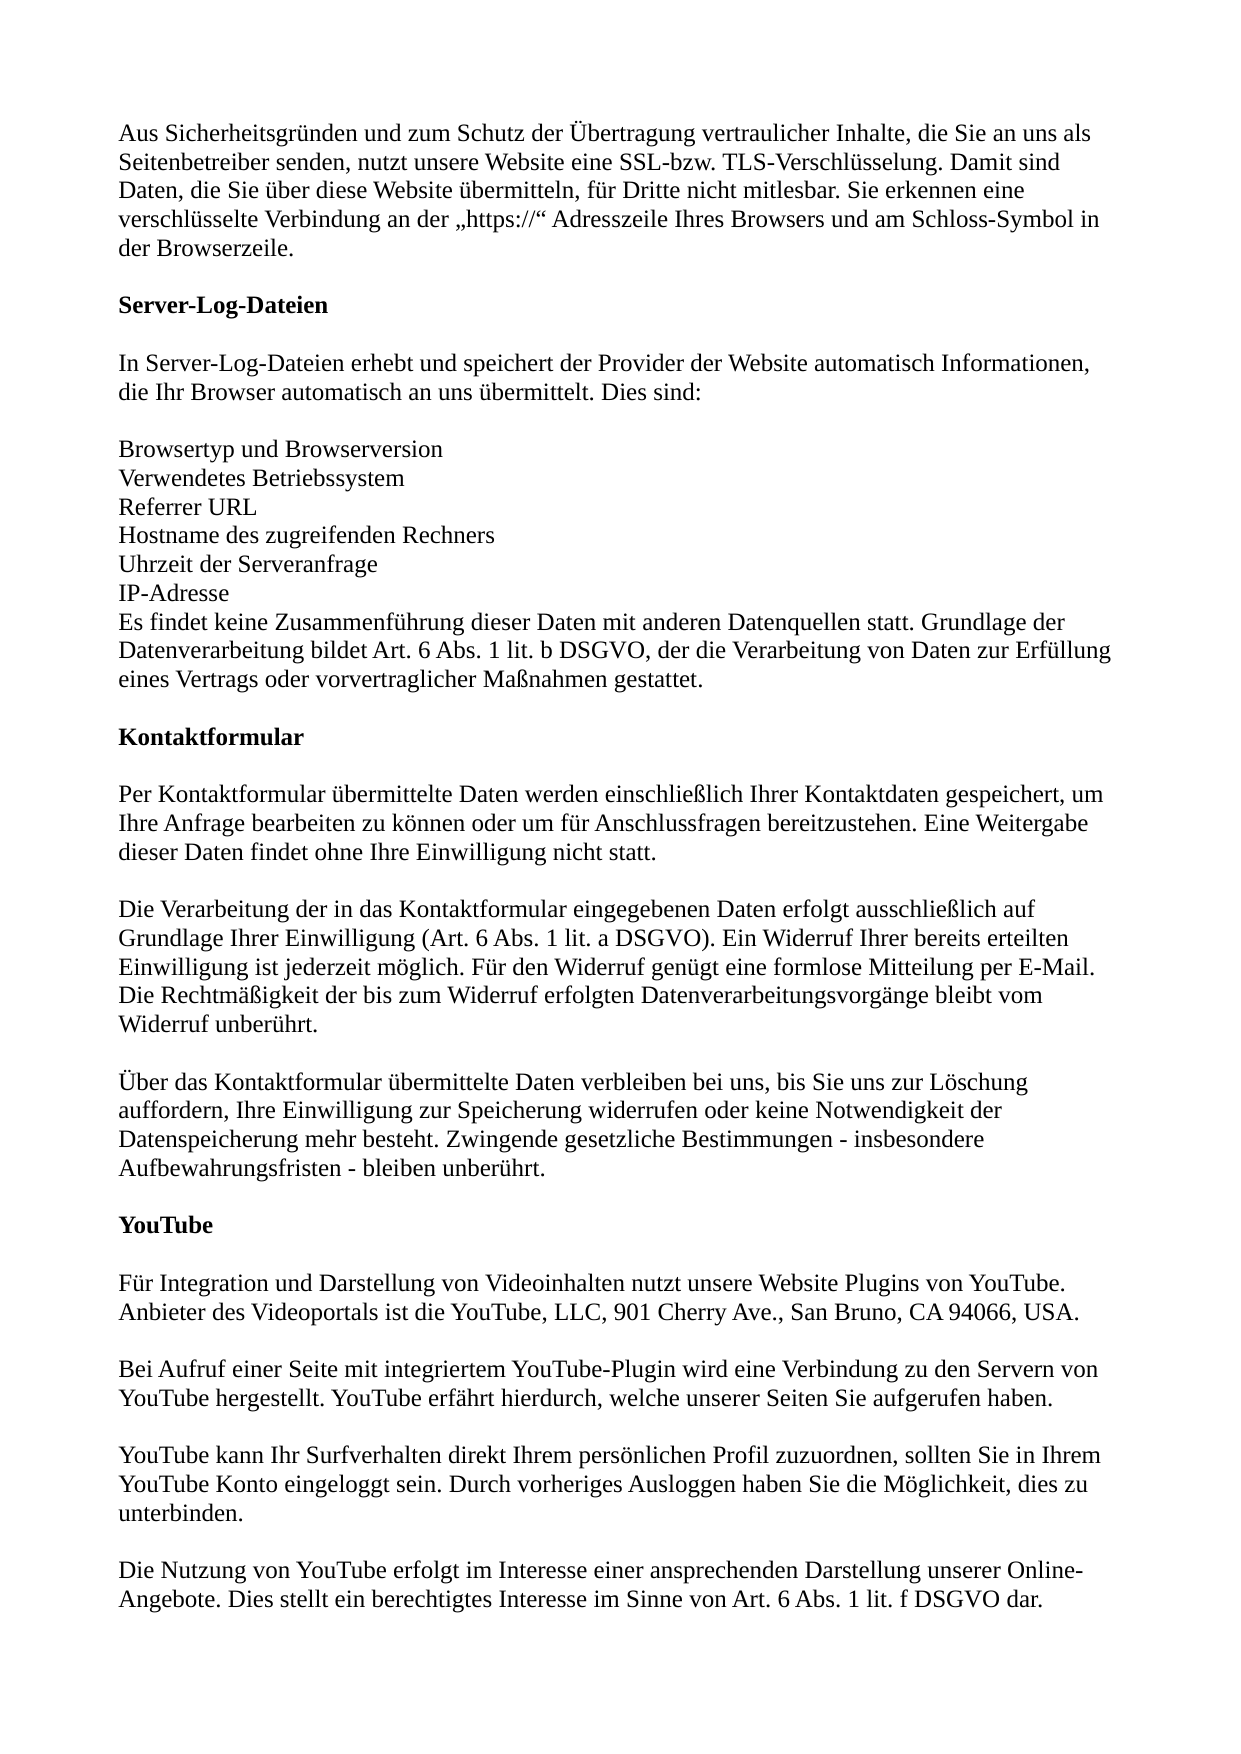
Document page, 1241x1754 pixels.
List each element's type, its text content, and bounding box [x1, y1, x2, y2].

text Die Nutzung von YouTube erfolgt im Interesse einer ansprechenden Darstellung unserer Online-Angebote. Dies stellt ein berechtigtes Interesse im Sinne von Art. 6 Abs. 1 lit. f DSGVO dar. [118, 1556, 1122, 1613]
text Bei Aufruf einer Seite mit integriertem YouTube-Plugin wird eine Verbindung zu den Servern von YouTube hergestellt. YouTube erfährt hierdurch, welche unserer Seiten Sie aufgerufen haben. [118, 1354, 1122, 1412]
text Verwendetes Betriebssystem [118, 463, 1122, 492]
text YouTube kann Ihr Surfverhalten direkt Ihrem persönlichen Profil zuzuordnen, sollten Sie in Ihrem YouTube Konto eingeloggt sein. Durch vorheriges Ausloggen haben Sie die Möglichkeit, dies zu unterbinden. [118, 1441, 1122, 1527]
text Über das Kontaktformular übermittelte Daten verbleiben bei uns, bis Sie uns zur Löschung auffordern, Ihre Einwilligung zur Speicherung widerrufen oder keine Notwendigkeit der Datenspeicherung mehr besteht. Zwingende gesetzliche Bestimmungen - insbesondere Aufbewahrungsfristen - bleiben unberührt. [118, 1067, 1122, 1182]
text Hostname des zugreifenden Rechners [118, 521, 1122, 549]
text Browsertyp und Browserversion [118, 434, 1122, 463]
text Per Kontaktformular übermittelte Daten werden einschließlich Ihrer Kontaktdaten gespeichert, um Ihre Anfrage bearbeiten zu können oder um für Anschlussfragen bereitzustehen. Eine Weitergabe dieser Daten findet ohne Ihre Einwilligung nicht statt. [118, 779, 1122, 866]
text Es findet keine Zusammenführung dieser Daten mit anderen Datenquellen statt. Grundlage der Datenverarbeitung bildet Art. 6 Abs. 1 lit. b DSGVO, der die Verarbeitung von Daten zur Erfüllung eines Vertrags oder vorvertraglicher Maßnahmen gestattet. [118, 607, 1122, 693]
text Aus Sicherheitsgründen und zum Schutz der Übertragung vertraulicher Inhalte, die Sie an uns als Seitenbetreiber senden, nutzt unsere Website eine SSL-bzw. TLS-Verschlüsselung. Damit sind Daten, die Sie über diese Website übermitteln, für Dritte nicht mitlesbar. Sie erkennen eine verschlüsselte Verbindung an der „https://“ Adresszeile Ihres Browsers und am Schloss-Symbol in der Browserzeile. [118, 118, 1122, 262]
text Referrer URL [118, 492, 1122, 521]
text YouTube [118, 1211, 1122, 1239]
text Uhrzeit der Serveranfrage [118, 549, 1122, 578]
text Server-Log-Dateien [118, 291, 1122, 319]
text Kontaktformular [118, 722, 1122, 751]
text Die Verarbeitung der in das Kontaktformular eingegebenen Daten erfolgt ausschließlich auf Grundlage Ihrer Einwilligung (Art. 6 Abs. 1 lit. a DSGVO). Ein Widerruf Ihrer bereits erteilten Einwilligung ist jederzeit möglich. Für den Widerruf genügt eine formlose Mitteilung per E-Mail. Die Rechtmäßigkeit der bis zum Widerruf erfolgten Datenverarbeitungsvorgänge bleibt vom Widerruf unberührt. [118, 894, 1122, 1038]
text IP-Adresse [118, 578, 1122, 607]
text In Server-Log-Dateien erhebt und speichert der Provider der Website automatisch Informationen, die Ihr Browser automatisch an uns übermittelt. Dies sind: [118, 348, 1122, 406]
text Für Integration und Darstellung von Videoinhalten nutzt unsere Website Plugins von YouTube. Anbieter des Videoportals ist die YouTube, LLC, 901 Cherry Ave., San Bruno, CA 94066, USA. [118, 1268, 1122, 1326]
